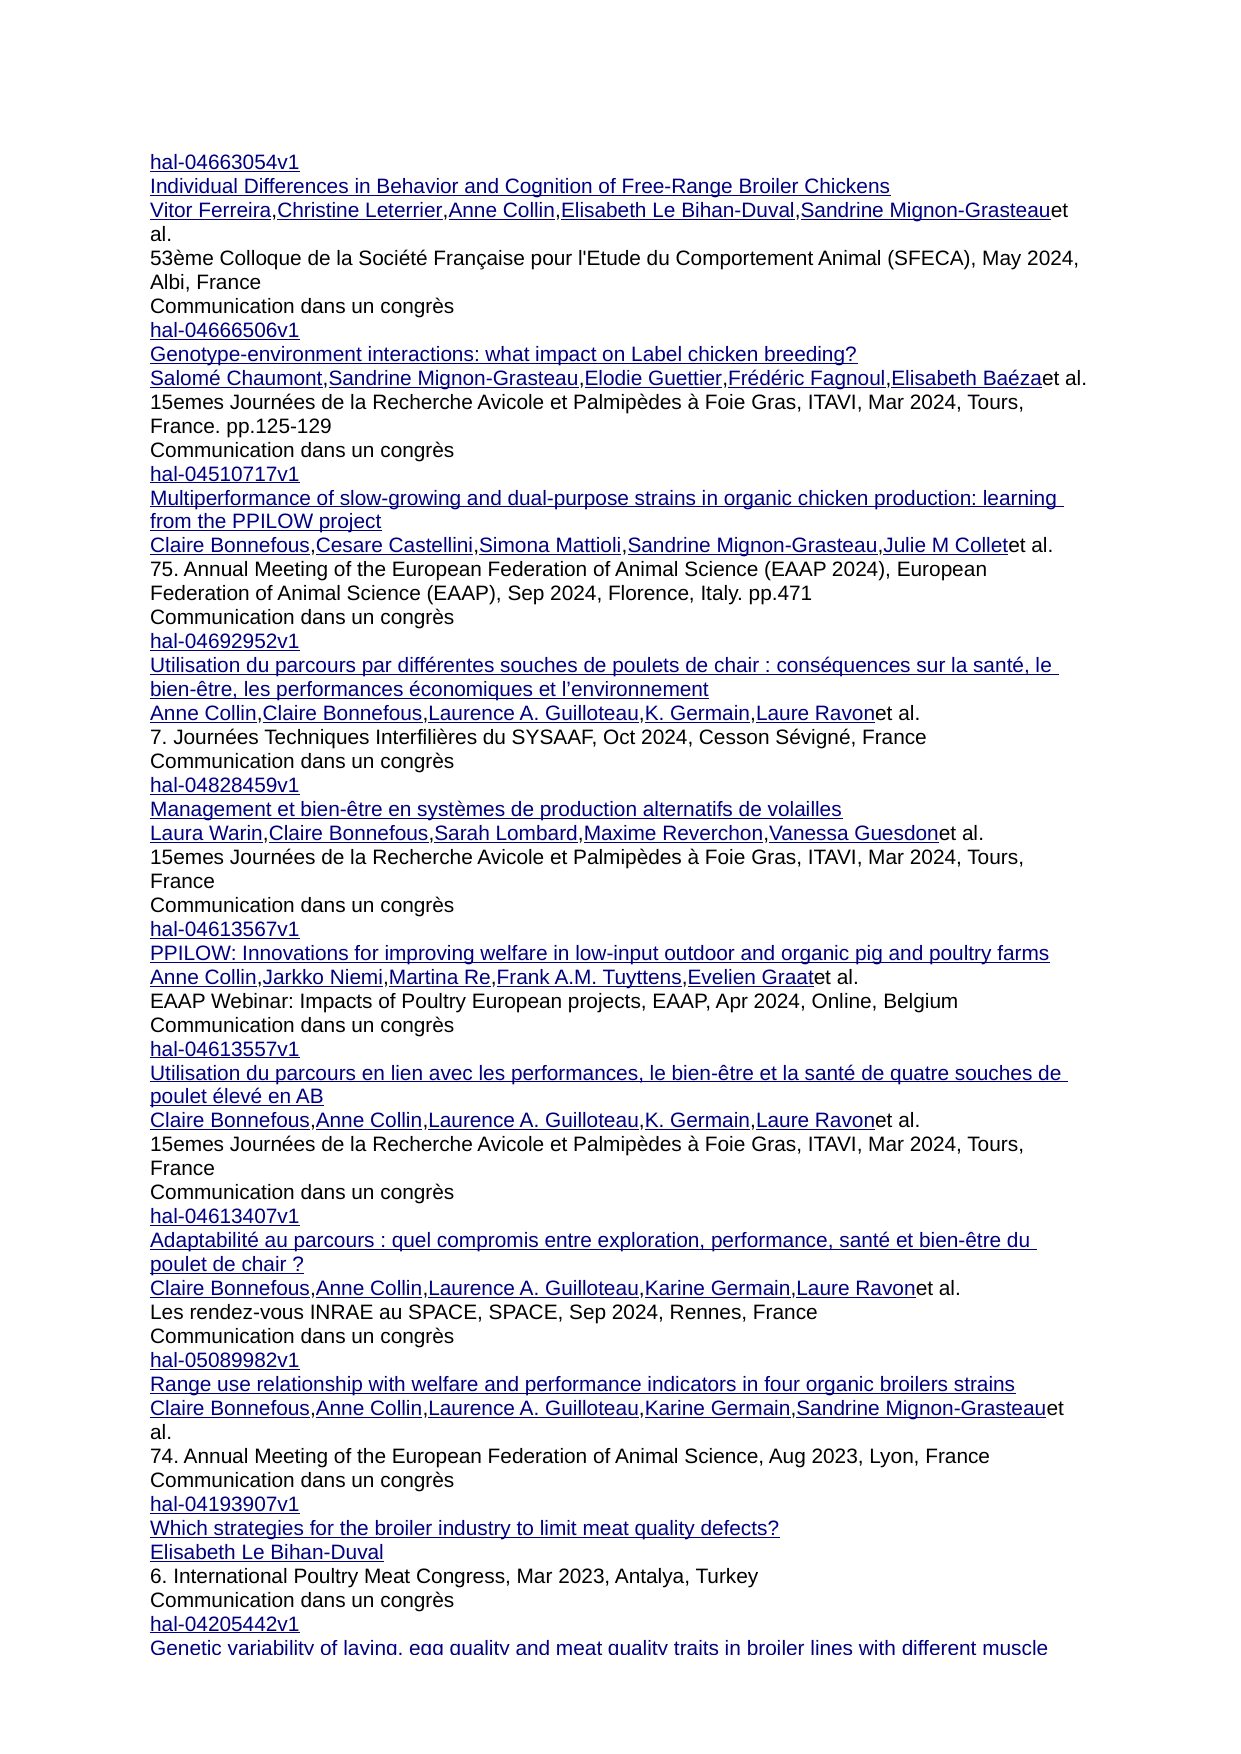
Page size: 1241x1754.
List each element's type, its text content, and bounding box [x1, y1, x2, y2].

table_cell Range use relationship with welfare and performance indicators in four organic broilers strains Claire Bonnefous,Anne Collin,Laurence A. Guilloteau,Karine Germain,Sandrine Mignon-Grasteauet al. 74. Annual Meeting of the European Federation of Animal Science, Aug 2023, Lyon, France Communication dans un congrès hal-04193907v1 [150, 1372, 1090, 1516]
table_cell Management et bien-être en systèmes de production alternatifs de volailles Laura Warin,Claire Bonnefous,Sarah Lombard,Maxime Reverchon,Vanessa Guesdonet al. 15emes Journées de la Recherche Avicole et Palmipèdes à Foie Gras, ITAVI, Mar 2024, Tours, France Communication dans un congrès hal-04613567v1 [150, 797, 1090, 941]
table_cell Adaptabilité au parcours : quel compromis entre exploration, performance, santé et bien-être du poulet de chair ? Claire Bonnefous,Anne Collin,Laurence A. Guilloteau,Karine Germain,Laure Ravonet al. Les rendez-vous INRAE au SPACE, SPACE, Sep 2024, Rennes, France Communication dans un congrès hal-05089982v1 [150, 1228, 1090, 1372]
table_cell Which strategies for the broiler industry to limit meat quality defects? Elisabeth Le Bihan-Duval 6. International Poultry Meat Congress, Mar 2023, Antalya, Turkey Communication dans un congrès hal-04205442v1 [150, 1516, 1090, 1635]
table_cell Individual Differences in Behavior and Cognition of Free-Range Broiler Chickens Vitor Ferreira,Christine Leterrier,Anne Collin,Elisabeth Le Bihan-Duval,Sandrine Mignon-Grasteauet al. 53ème Colloque de la Société Française pour l'Etude du Comportement Animal (SFECA), May 2024, Albi, France Communication dans un congrès hal-04666506v1 [150, 174, 1090, 342]
table_cell Multiperformance of slow-growing and dual-purpose strains in organic chicken production: learning from the PPILOW project Claire Bonnefous,Cesare Castellini,Simona Mattioli,Sandrine Mignon-Grasteau,Julie M Colletet al. 75. Annual Meeting of the European Federation of Animal Science (EAAP 2024), European Federation of Animal Science (EAAP), Sep 2024, Florence, Italy. pp.471 Communication dans un congrès hal-04692952v1 [150, 485, 1090, 653]
table_cell PPILOW: Innovations for improving welfare in low-input outdoor and organic pig and poultry farms Anne Collin,Jarkko Niemi,Martina Re,Frank A.M. Tuyttens,Evelien Graatet al. EAAP Webinar: Impacts of Poultry European projects, EAAP, Apr 2024, Online, Belgium Communication dans un congrès hal-04613557v1 [150, 941, 1090, 1060]
table_cell hal-04663054v1 [150, 150, 1090, 174]
table_cell Genetic variability of laying, egg quality and meat quality traits in broiler lines with different muscle [150, 1635, 1090, 1655]
table_cell Utilisation du parcours en lien avec les performances, le bien-être et la santé de quatre souches de poulet élevé en AB Claire Bonnefous,Anne Collin,Laurence A. Guilloteau,K. Germain,Laure Ravonet al. 15emes Journées de la Recherche Avicole et Palmipèdes à Foie Gras, ITAVI, Mar 2024, Tours, France Communication dans un congrès hal-04613407v1 [150, 1060, 1090, 1228]
table_cell Utilisation du parcours par différentes souches de poulets de chair : conséquences sur la santé, le bien-être, les performances économiques et l’environnement Anne Collin,Claire Bonnefous,Laurence A. Guilloteau,K. Germain,Laure Ravonet al. 7. Journées Techniques Interfilières du SYSAAF, Oct 2024, Cesson Sévigné, France Communication dans un congrès hal-04828459v1 [150, 653, 1090, 797]
table_cell Genotype-environment interactions: what impact on Label chicken breeding? Salomé Chaumont,Sandrine Mignon-Grasteau,Elodie Guettier,Frédéric Fagnoul,Elisabeth Baézaet al. 15emes Journées de la Recherche Avicole et Palmipèdes à Foie Gras, ITAVI, Mar 2024, Tours, France. pp.125-129 Communication dans un congrès hal-04510717v1 [150, 342, 1090, 485]
